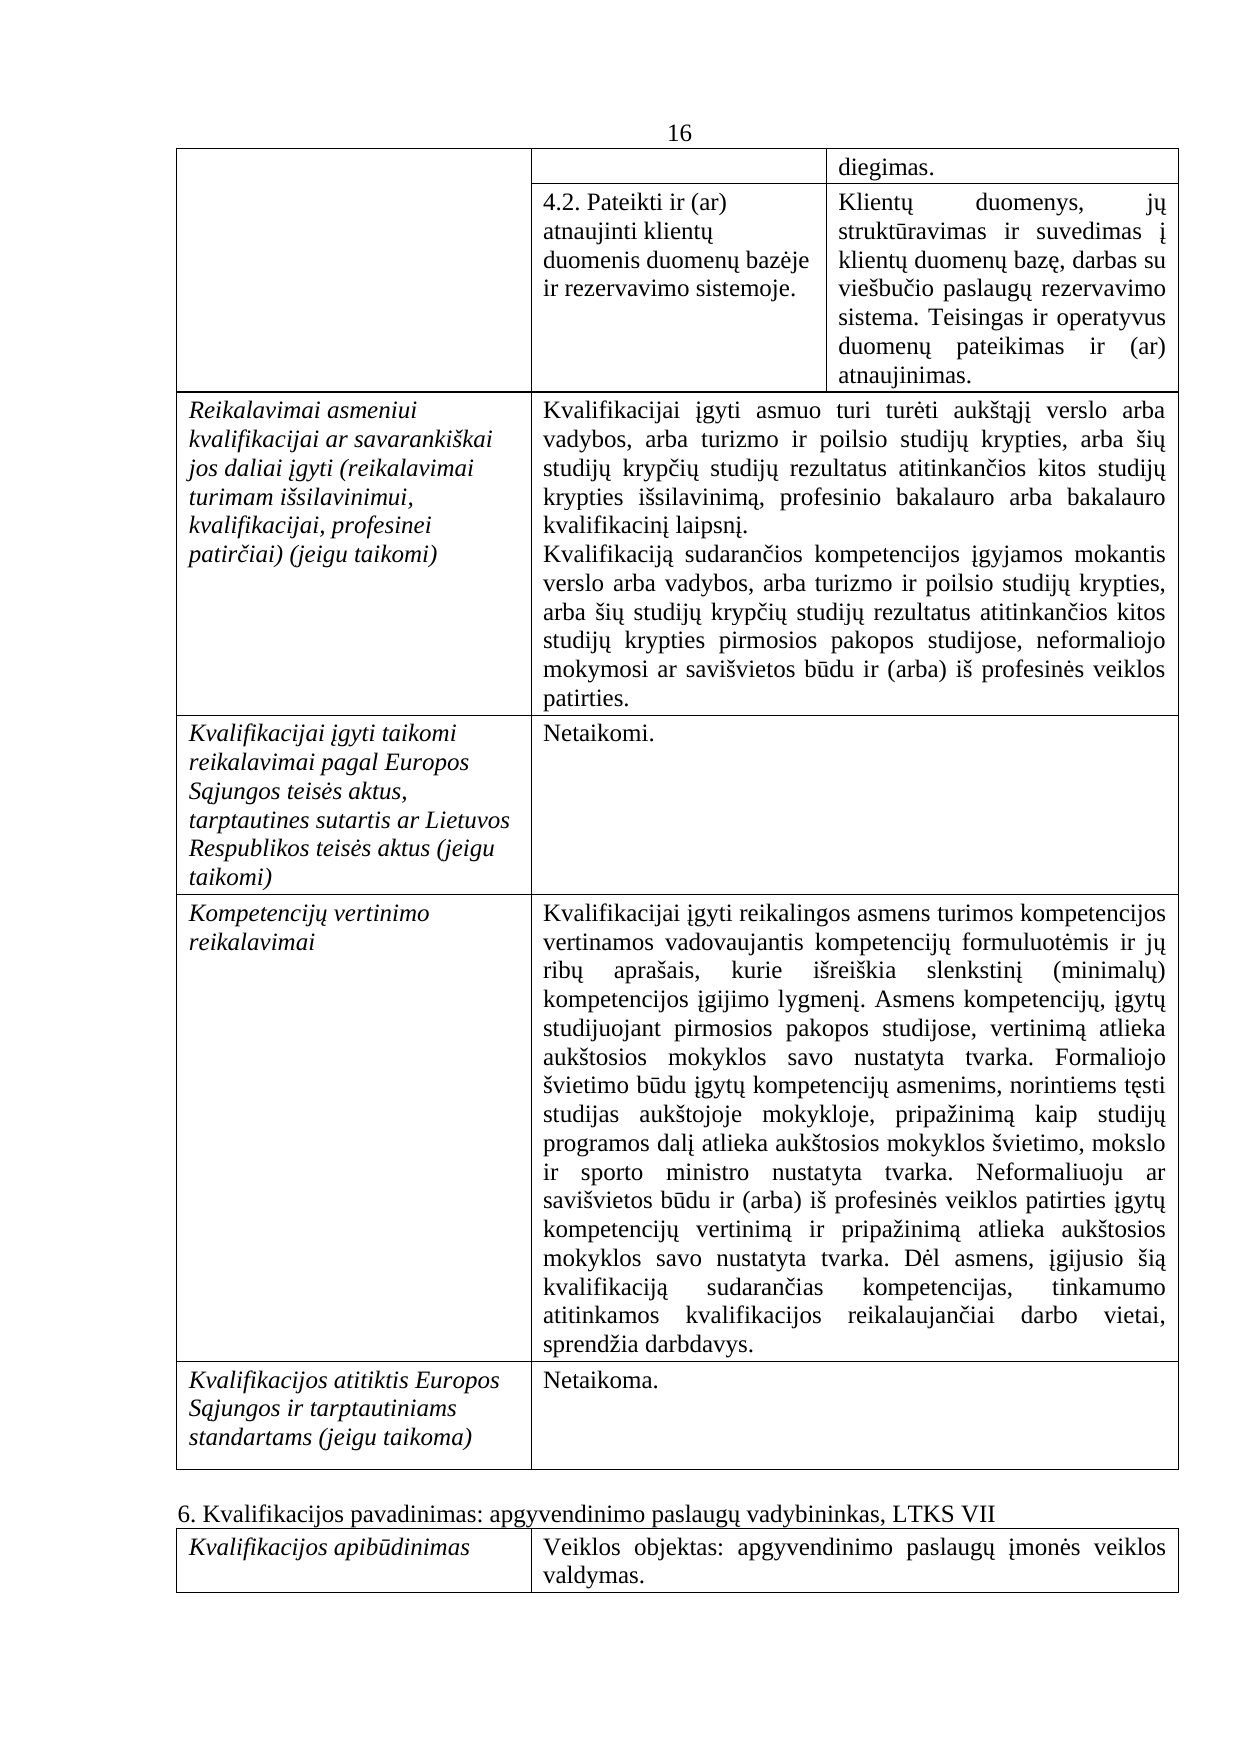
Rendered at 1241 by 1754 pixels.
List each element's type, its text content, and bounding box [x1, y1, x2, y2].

table_cell Kvalifikacijai įgyti taikomi reikalavimai pagal Europos Sąjungos teisės aktus, tarptautines sutartis ar Lietuvos Respublikos teisės aktus (jeigu taikomi) [177, 716, 531, 894]
table_cell Reikalavimai asmeniui kvalifikacijai ar savarankiškai jos daliai įgyti (reikalavimai turimam išsilavinimui, kvalifikacijai, profesinei patirčiai) (jeigu taikomi) [177, 393, 531, 714]
table_cell [532, 149, 826, 183]
table_cell [177, 149, 531, 391]
table_cell diegimas. [827, 149, 1178, 183]
table_cell Klientų duomenys, jų struktūravimas ir suvedimas į klientų duomenų bazę, darbas su viešbučio paslaugų rezervavimo sistema. Teisingas ir operatyvus duomenų pateikimas ir (ar) atnaujinimas. [827, 184, 1178, 391]
table_cell Kvalifikacijai įgyti reikalingos asmens turimos kompetencijos vertinamos vadovaujantis kompetencijų formuluotėmis ir jų ribų aprašais, kurie išreiškia slenkstinį (minimalų) kompetencijos įgijimo lygmenį. Asmens kompetencijų, įgytų studijuojant pirmosios pakopos studijose, vertinimą atlieka aukštosios mokyklos savo nustatyta tvarka. Formaliojo švietimo būdu įgytų kompetencijų asmenims, norintiems tęsti studijas aukštojoje mokykloje, pripažinimą kaip studijų programos dalį atlieka aukštosios mokyklos švietimo, mokslo ir sporto ministro nustatyta tvarka. Neformaliuoju ar savišvietos būdu ir (arba) iš profesinės veiklos patirties įgytų kompetencijų vertinimą ir pripažinimą atlieka aukštosios mokyklos savo nustatyta tvarka. Dėl asmens, įgijusio šią kvalifikaciją sudarančias kompetencijas, tinkamumo atitinkamos kvalifikacijos reikalaujančiai darbo vietai, sprendžia darbdavys. [532, 895, 1178, 1361]
table_header Kvalifikacijos apibūdinimas [177, 1529, 531, 1592]
table_cell Kvalifikacijai įgyti asmuo turi turėti aukštąjį verslo arba vadybos, arba turizmo ir poilsio studijų krypties, arba šių studijų krypčių studijų rezultatus atitinkančios kitos studijų krypties išsilavinimą, profesinio bakalauro arba bakalauro kvalifikacinį laipsnį. Kvalifikaciją sudarančios kompetencijos įgyjamos mokantis verslo arba vadybos, arba turizmo ir poilsio studijų krypties, arba šių studijų krypčių studijų rezultatus atitinkančios kitos studijų krypties pirmosios pakopos studijose, neformaliojo mokymosi ar savišvietos būdu ir (arba) iš profesinės veiklos patirties. [532, 393, 1178, 714]
table_cell Netaikomi. [532, 716, 1178, 894]
table_cell Kvalifikacijos atitiktis Europos Sąjungos ir tarptautiniams standartams (jeigu taikoma) [177, 1362, 531, 1469]
table_cell 4.2. Pateikti ir (ar) atnaujinti klientų duomenis duomenų bazėje ir rezervavimo sistemoje. [532, 184, 826, 391]
text 6. Kvalifikacijos pavadinimas: apgyvendinimo paslaugų vadybininkas, LTKS VII [177, 1499, 1181, 1528]
table_cell Kompetencijų vertinimo reikalavimai [177, 895, 531, 1361]
table_cell Netaikoma. [532, 1362, 1178, 1469]
table_header Veiklos objektas: apgyvendinimo paslaugų įmonės veiklos valdymas. [532, 1529, 1178, 1592]
